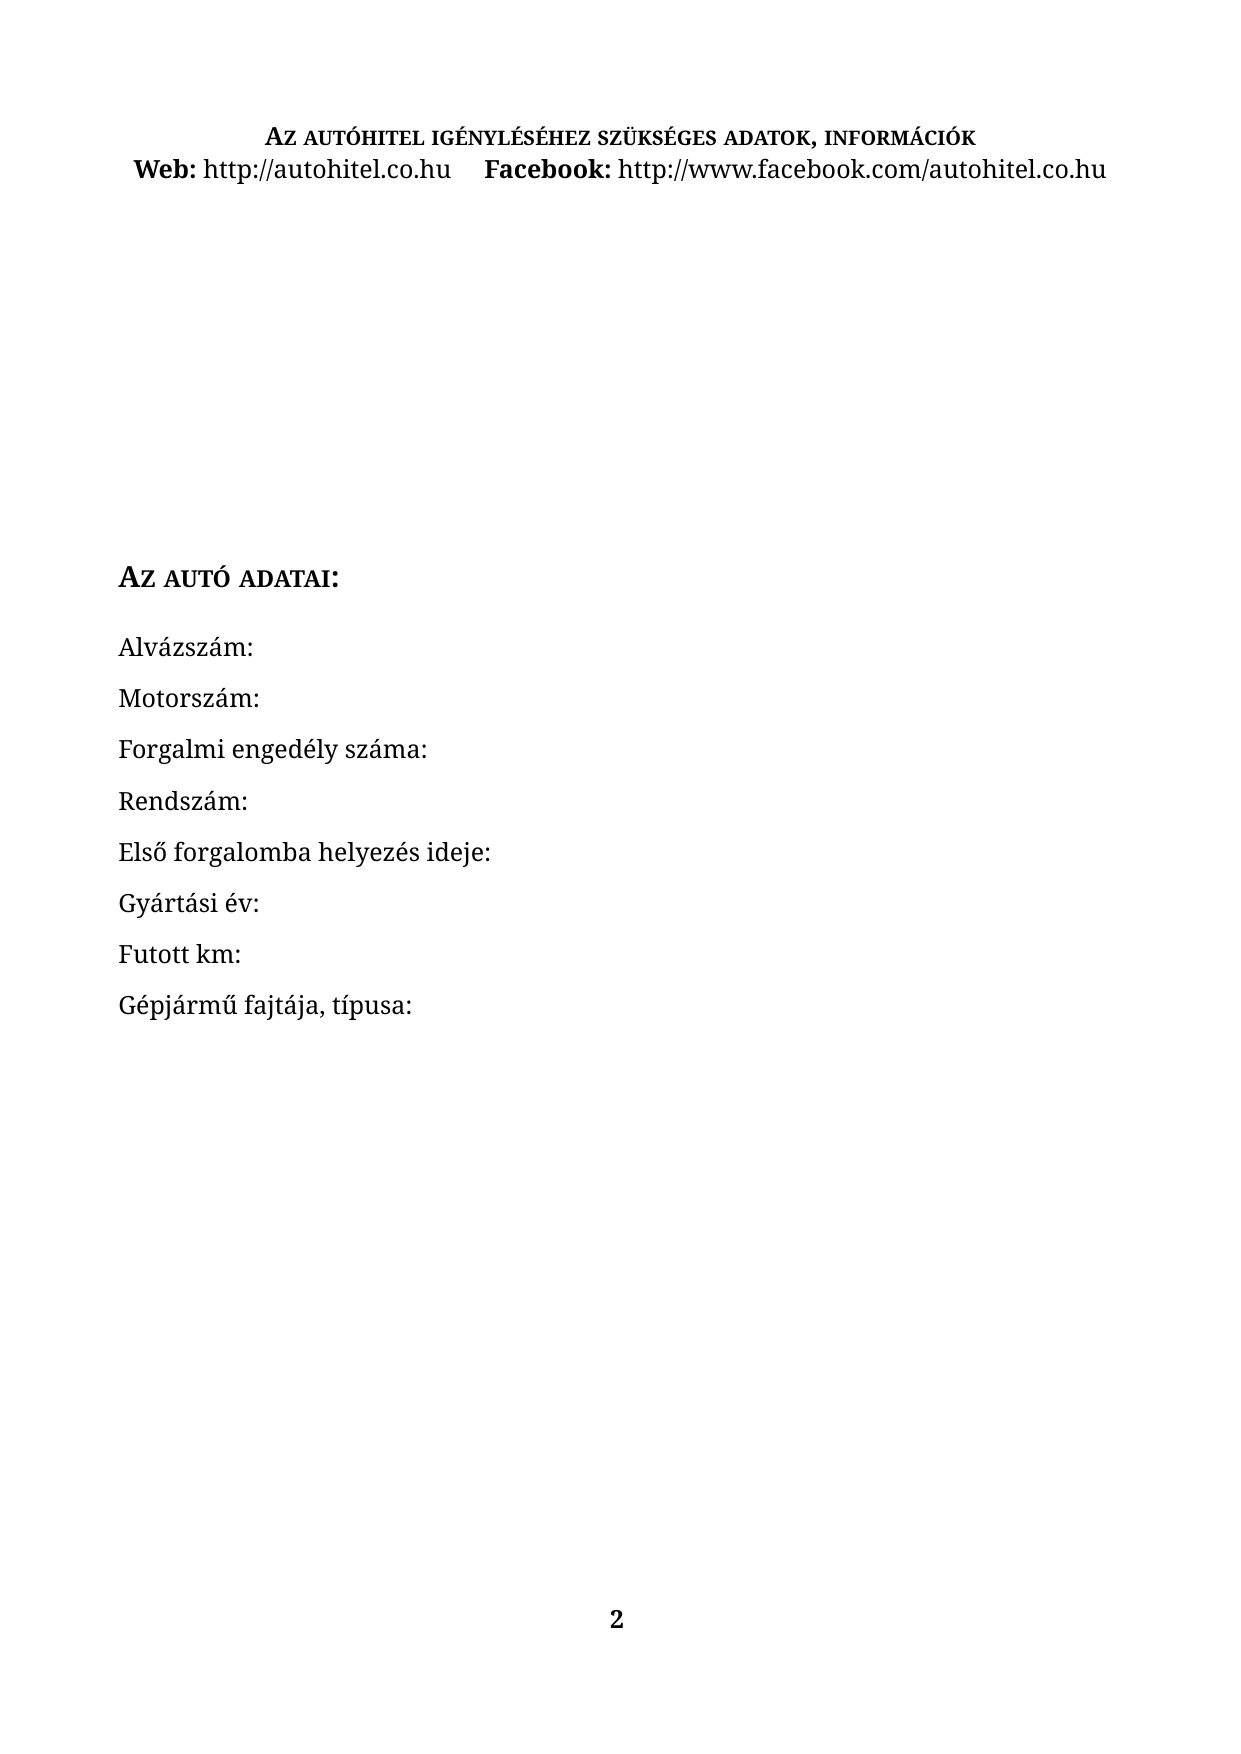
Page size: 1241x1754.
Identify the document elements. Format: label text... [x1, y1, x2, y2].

text Futott km: [118, 936, 1122, 970]
text Gyártási év: [118, 885, 1122, 919]
text Forgalmi engedély száma: [118, 732, 1122, 766]
text Gépjármű fajtája, típusa: [118, 987, 1122, 1021]
text Motorszám: [118, 681, 1122, 715]
text Rendszám: [118, 783, 1122, 817]
text Az autó adatai: [118, 556, 1122, 596]
text Első forgalomba helyezés ideje: [118, 834, 1122, 868]
text Alvázszám: [118, 630, 1122, 664]
